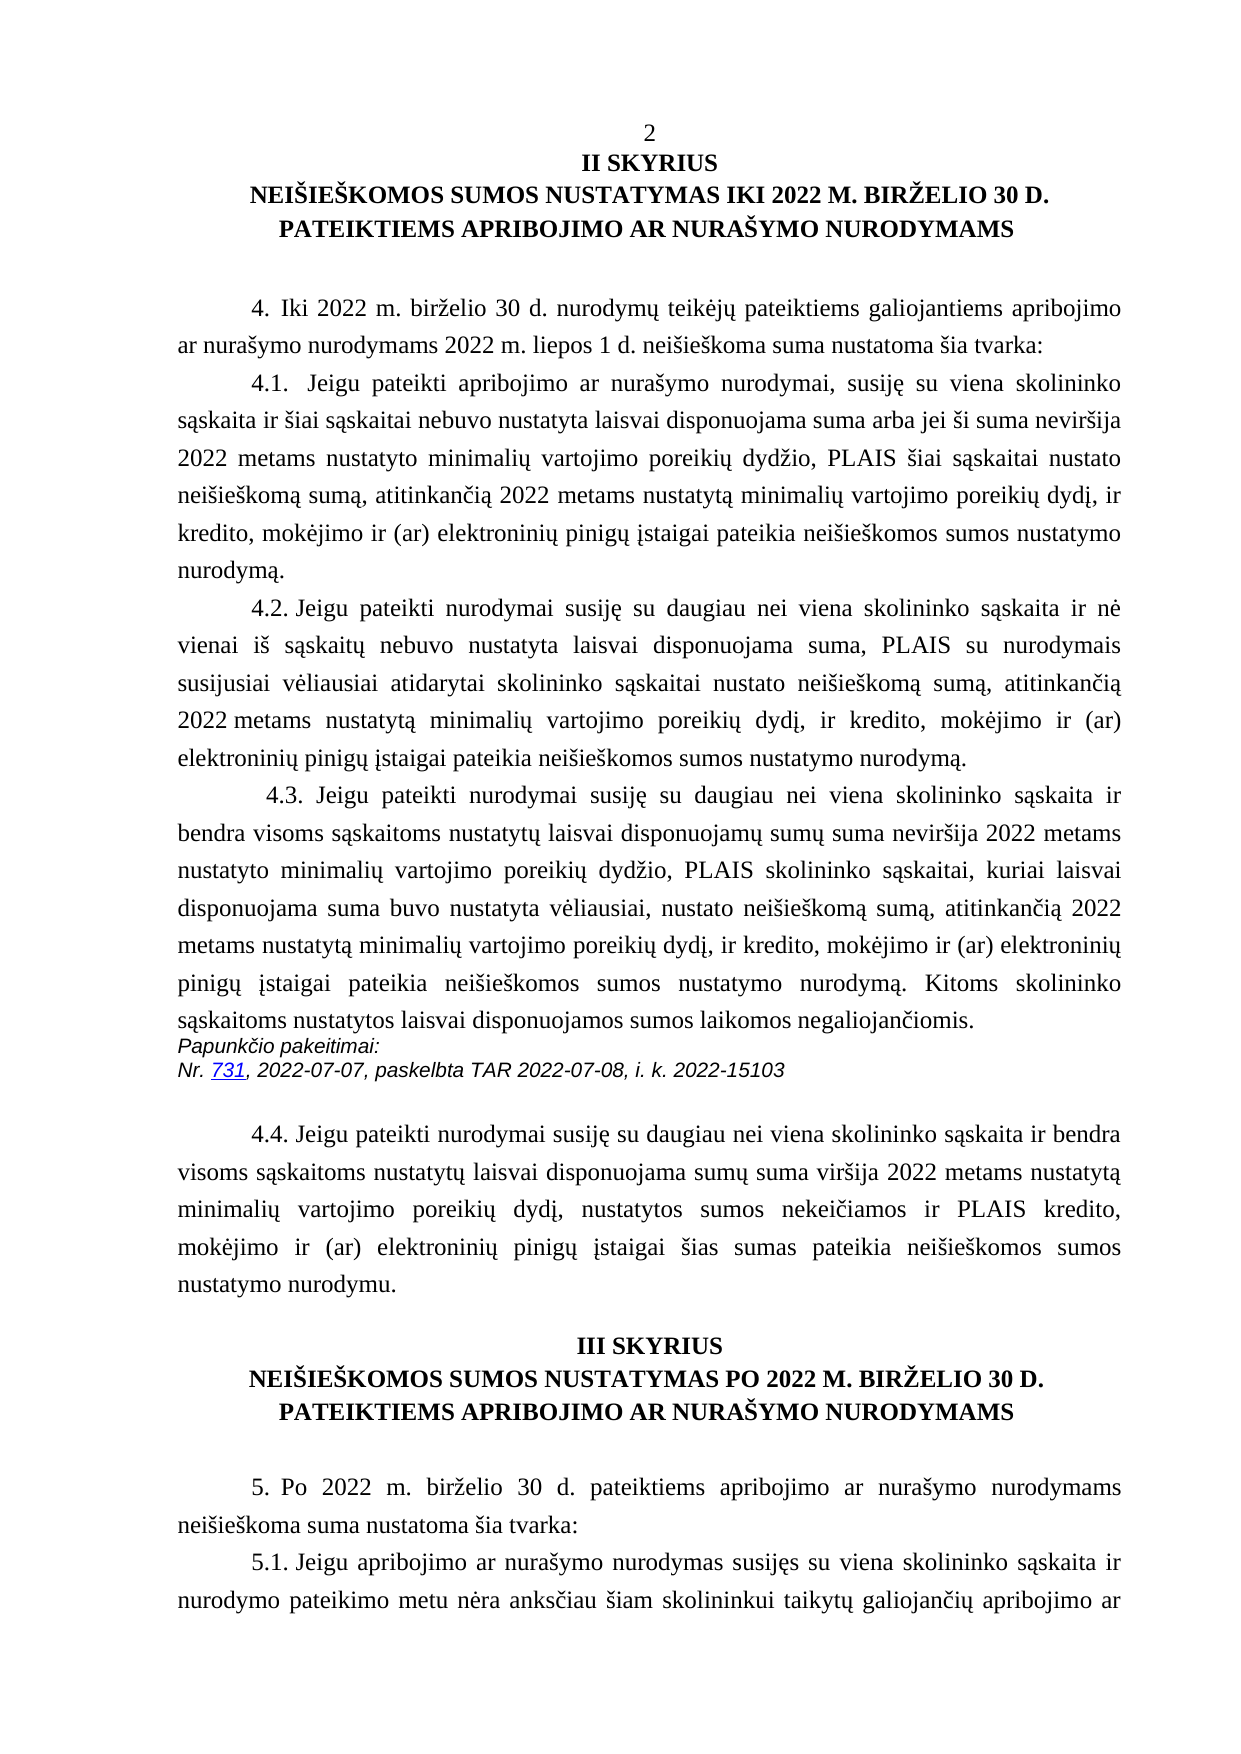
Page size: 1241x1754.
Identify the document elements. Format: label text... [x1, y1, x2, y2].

text 4.2. Jeigu pateikti nurodymai susiję su daugiau nei viena skolininko sąskaita ir nė vienai iš sąskaitų nebuvo nustatyta laisvai disponuojama suma, PLAIS su nurodymais susijusiai vėliausiai atidarytai skolininko sąskaitai nustato neišieškomą sumą, atitinkančią 2022 metams nustatytą minimalių vartojimo poreikių dydį, ir kredito, mokėjimo ir (ar) elektroninių pinigų įstaigai pateikia neišieškomos sumos nustatymo nurodymą. [177, 584, 1122, 772]
text Neišieškomos sumos nustatymas po 2022 m. birželio 30 d. [177, 1364, 1122, 1393]
text Papunkčio pakeitimai: [177, 1034, 1122, 1058]
text Nr. 731, 2022-07-07, paskelbta TAR 2022-07-08, i. k. 2022-15103 [177, 1058, 1122, 1082]
text 4. Iki 2022 m. birželio 30 d. nurodymų teikėjų pateiktiems galiojantiems apribojimo ar nurašymo nurodymams 2022 m. liepos 1 d. neišieškoma suma nustatoma šia tvarka: [177, 284, 1122, 359]
text pateikTIEMS apribojimo ar nurašymo nurodymams [177, 1397, 1122, 1426]
text 5.1. Jeigu apribojimo ar nurašymo nurodymas susijęs su viena skolininko sąskaita ir nurodymo pateikimo metu nėra anksčiau šiam skolininkui taikytų galiojančių apribojimo ar [177, 1538, 1122, 1613]
text 4.3. Jeigu pateikti nurodymai susiję su daugiau nei viena skolininko sąskaita ir bendra visoms sąskaitoms nustatytų laisvai disponuojamų sumų suma neviršija 2022 metams nustatyto minimalių vartojimo poreikių dydžio, PLAIS skolininko sąskaitai, kuriai laisvai disponuojama suma buvo nustatyta vėliausiai, nustato neišieškomą sumą, atitinkančią 2022 metams nustatytą minimalių vartojimo poreikių dydį, ir kredito, mokėjimo ir (ar) elektroninių pinigų įstaigai pateikia neišieškomos sumos nustatymo nurodymą. Kitoms skolininko sąskaitoms nustatytos laisvai disponuojamos sumos laikomos negaliojančiomis. [177, 772, 1122, 1034]
text 4.4. Jeigu pateikti nurodymai susiję su daugiau nei viena skolininko sąskaita ir bendra visoms sąskaitoms nustatytų laisvai disponuojama sumų suma viršija 2022 metams nustatytą minimalių vartojimo poreikių dydį, nustatytos sumos nekeičiamos ir PLAIS kredito, mokėjimo ir (ar) elektroninių pinigų įstaigai šias sumas pateikia neišieškomos sumos nustatymo nurodymu. [177, 1111, 1122, 1298]
text III skyrius [177, 1331, 1122, 1360]
text II skyrius [177, 148, 1122, 176]
text 5. Po 2022 m. birželio 30 d. pateiktiems apribojimo ar nurašymo nurodymams neišieškoma suma nustatoma šia tvarka: [177, 1463, 1122, 1538]
text 4.1. Jeigu pateikti apribojimo ar nurašymo nurodymai, susiję su viena skolininko sąskaita ir šiai sąskaitai nebuvo nustatyta laisvai disponuojama suma arba jei ši suma neviršija 2022 metams nustatyto minimalių vartojimo poreikių dydžio, PLAIS šiai sąskaitai nustato neišieškomą sumą, atitinkančią 2022 metams nustatytą minimalių vartojimo poreikių dydį, ir kredito, mokėjimo ir (ar) elektroninių pinigų įstaigai pateikia neišieškomos sumos nustatymo nurodymą. [177, 359, 1122, 584]
text Neišieškomos sumos nustatymas iki 2022 m. birželio 30 d. pateiktiems apribojimo ar nurašymo nurodymams [177, 181, 1122, 242]
